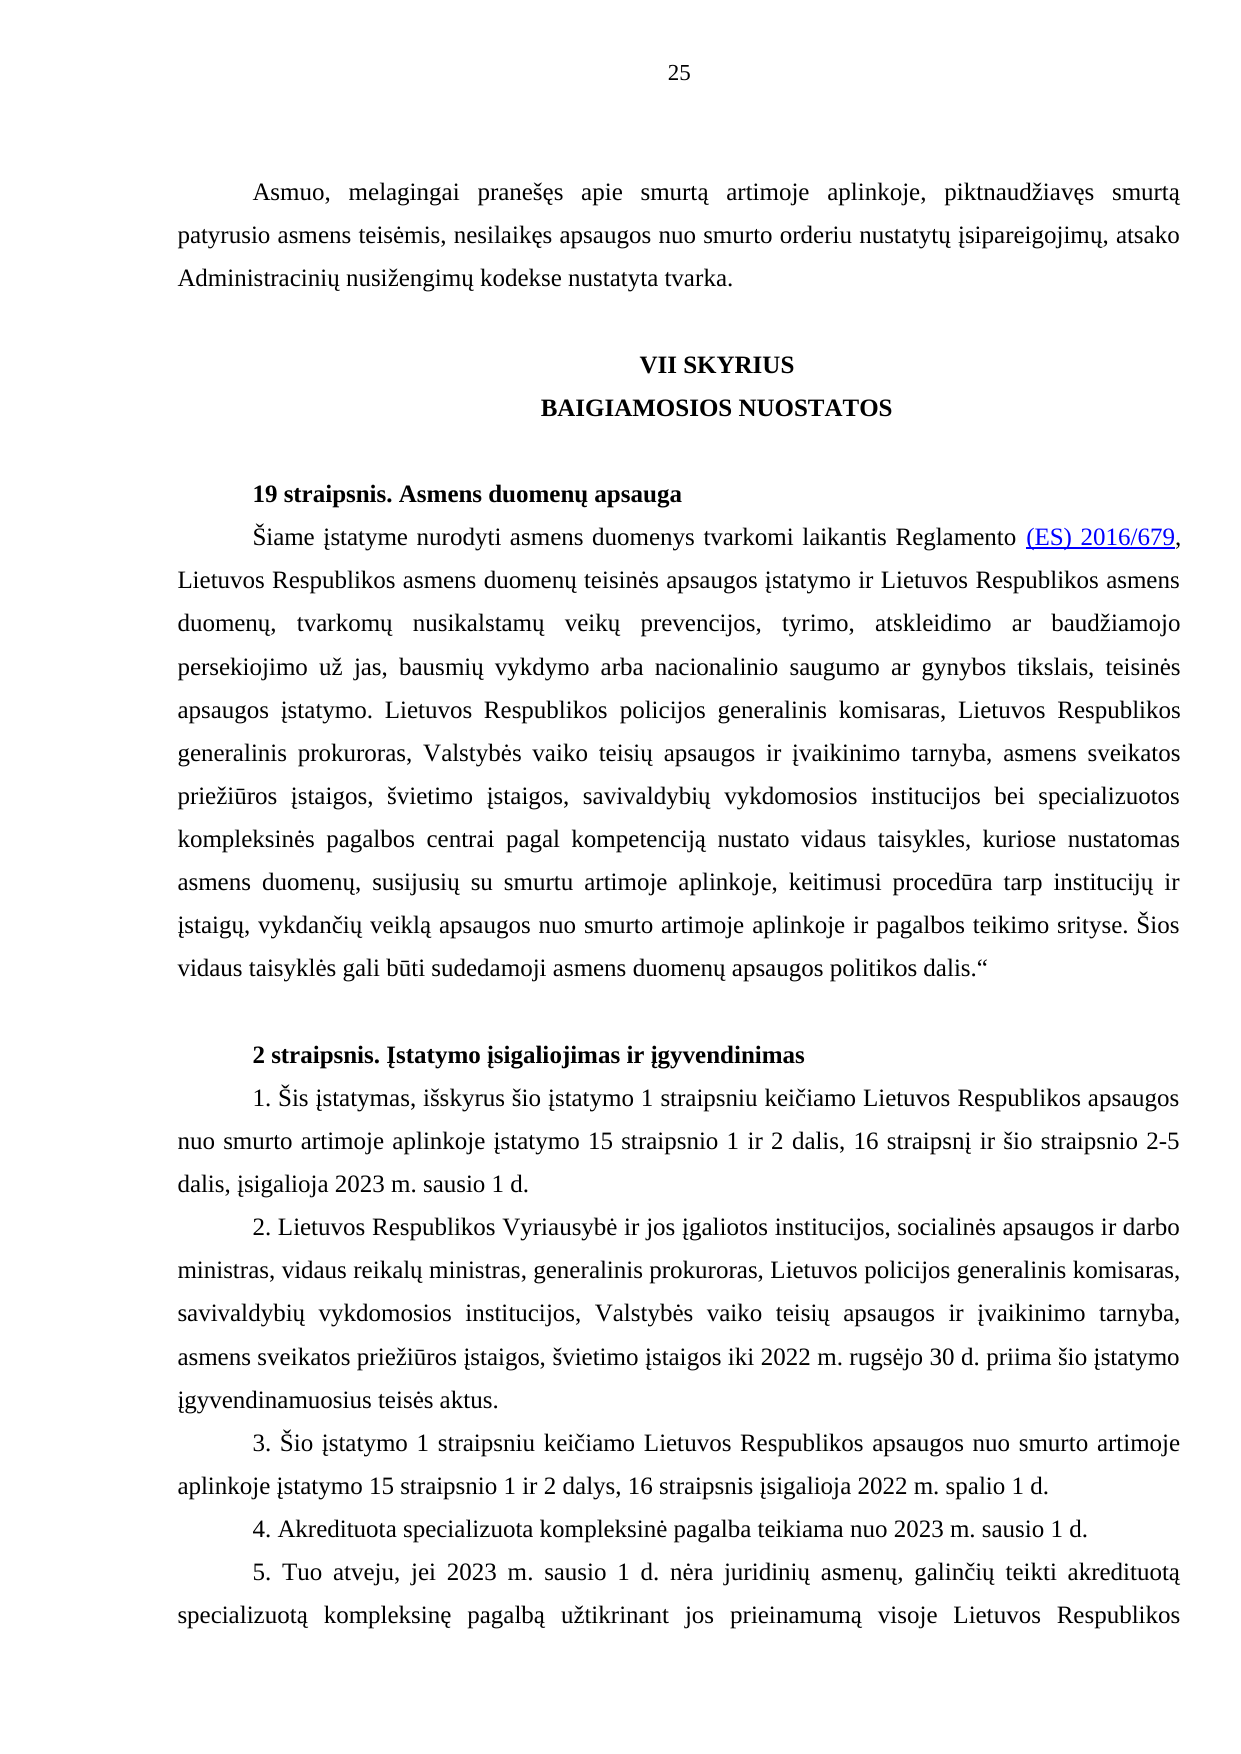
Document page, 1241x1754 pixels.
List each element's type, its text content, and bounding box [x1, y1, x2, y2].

text VII SKYRIUS [177, 350, 1181, 378]
text 3. Šio įstatymo 1 straipsniu keičiamo Lietuvos Respublikos apsaugos nuo smurto artimoje aplinkoje įstatymo 15 straipsnio 1 ir 2 dalys, 16 straipsnis įsigalioja 2022 m. spalio 1 d. [177, 1428, 1181, 1500]
text Asmuo, melagingai pranešęs apie smurtą artimoje aplinkoje, piktnaudžiavęs smurtą patyrusio asmens teisėmis, nesilaikęs apsaugos nuo smurto orderiu nustatytų įsipareigojimų, atsako Administracinių nusižengimų kodekse nustatyta tvarka. [177, 177, 1181, 292]
text 2 straipsnis. Įstatymo įsigaliojimas ir įgyvendinimas [177, 1040, 1181, 1068]
text 5. Tuo atveju, jei 2023 m. sausio 1 d. nėra juridinių asmenų, galinčių teikti akredituotą specializuotą kompleksinę pagalbą užtikrinant jos prieinamumą visoje Lietuvos Respublikos [177, 1557, 1181, 1629]
text 19 straipsnis. Asmens duomenų apsauga [252, 479, 1181, 508]
text Šiame įstatyme nurodyti asmens duomenys tvarkomi laikantis Reglamento (ES) 2016/679, Lietuvos Respublikos asmens duomenų teisinės apsaugos įstatymo ir Lietuvos Respublikos asmens duomenų, tvarkomų nusikalstamų veikų prevencijos, tyrimo, atskleidimo ar baudžiamojo persekiojimo už jas, bausmių vykdymo arba nacionalinio saugumo ar gynybos tikslais, teisinės apsaugos įstatymo. Lietuvos Respublikos policijos generalinis komisaras, Lietuvos Respublikos generalinis prokuroras, Valstybės vaiko teisių apsaugos ir įvaikinimo tarnyba, asmens sveikatos priežiūros įstaigos, švietimo įstaigos, savivaldybių vykdomosios institucijos bei specializuotos kompleksinės pagalbos centrai pagal kompetenciją nustato vidaus taisykles, kuriose nustatomas asmens duomenų, susijusių su smurtu artimoje aplinkoje, keitimusi procedūra tarp institucijų ir įstaigų, vykdančių veiklą apsaugos nuo smurto artimoje aplinkoje ir pagalbos teikimo srityse. Šios vidaus taisyklės gali būti sudedamoji asmens duomenų apsaugos politikos dalis.“ [177, 522, 1181, 982]
text 2. Lietuvos Respublikos Vyriausybė ir jos įgaliotos institucijos, socialinės apsaugos ir darbo ministras, vidaus reikalų ministras, generalinis prokuroras, Lietuvos policijos generalinis komisaras, savivaldybių vykdomosios institucijos, Valstybės vaiko teisių apsaugos ir įvaikinimo tarnyba, asmens sveikatos priežiūros įstaigos, švietimo įstaigos iki 2022 m. rugsėjo 30 d. priima šio įstatymo įgyvendinamuosius teisės aktus. [177, 1212, 1181, 1413]
text 4. Akredituota specializuota kompleksinė pagalba teikiama nuo 2023 m. sausio 1 d. [177, 1514, 1181, 1543]
text 1. Šis įstatymas, išskyrus šio įstatymo 1 straipsniu keičiamo Lietuvos Respublikos apsaugos nuo smurto artimoje aplinkoje įstatymo 15 straipsnio 1 ir 2 dalis, 16 straipsnį ir šio straipsnio 2-5 dalis, įsigalioja 2023 m. sausio 1 d. [177, 1083, 1181, 1198]
text BAIGIAMOSIOS NUOSTATOS [177, 393, 1181, 422]
